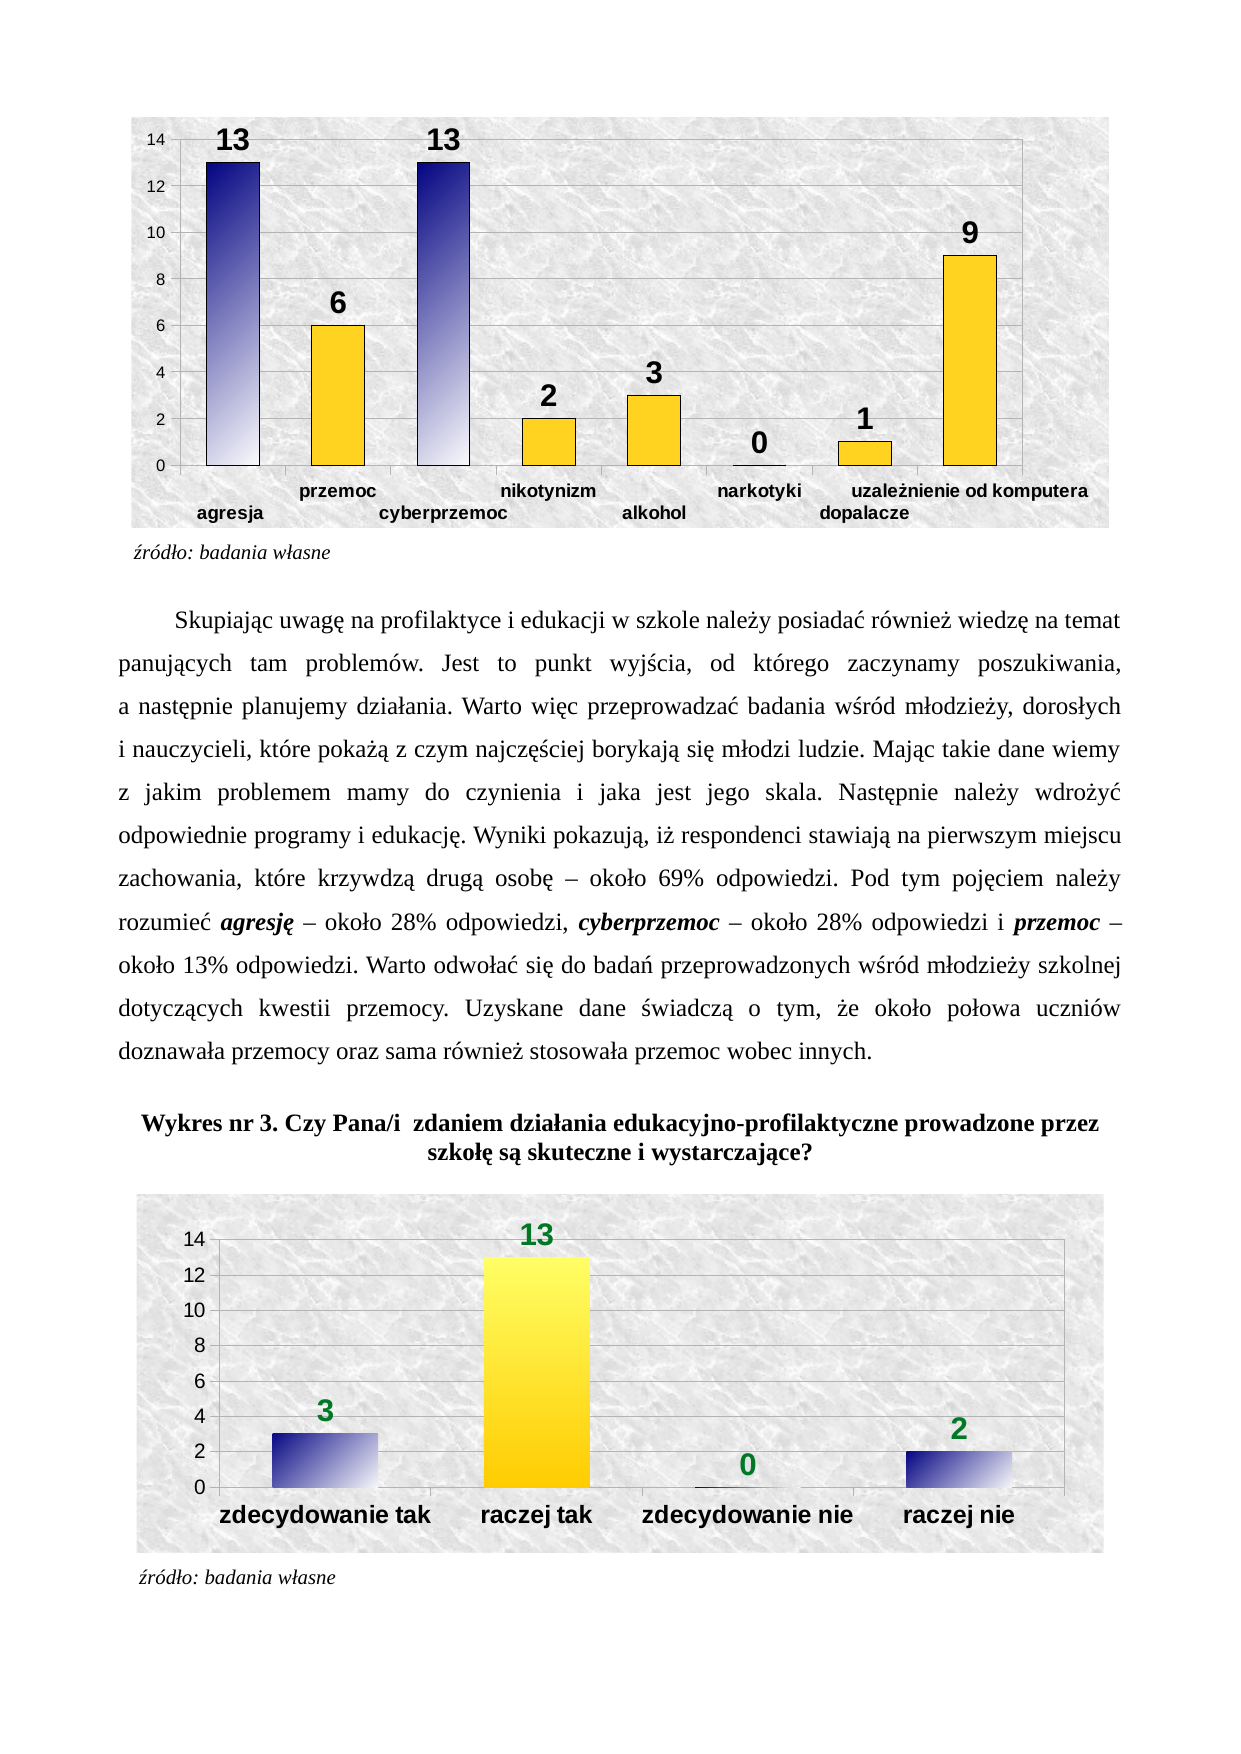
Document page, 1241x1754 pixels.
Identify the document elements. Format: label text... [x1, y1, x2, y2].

text Skupiając uwagę na profilaktyce i edukacji w szkole należy posiadać również wiedzę na temat panujących tam problemów. Jest to punkt wyjścia, od którego zaczynamy poszukiwania, a następnie planujemy działania. Warto więc przeprowadzać badania wśród młodzieży, dorosłych i nauczycieli, które pokażą z czym najczęściej borykają się młodzi ludzie. Mając takie dane wiemy z jakim problemem mamy do czynienia i jaka jest jego skala. Następnie należy wdrożyć odpowiednie programy i edukację. Wyniki pokazują, iż respondenci stawiają na pierwszym miejscu zachowania, które krzywdzą drugą osobę – około 69% odpowiedzi. Pod tym pojęciem należy rozumieć agresję – około 28% odpowiedzi, cyberprzemoc – około 28% odpowiedzi i przemoc – około 13% odpowiedzi. Warto odwołać się do badań przeprowadzonych wśród młodzieży szkolnej dotyczących kwestii przemocy. Uzyskane dane świadczą o tym, że około połowa uczniów doznawała przemocy oraz sama również stosowała przemoc wobec innych. [118, 605, 1122, 1065]
text Wykres nr 3. Czy Pana/i zdaniem działania edukacyjno-profilaktyczne prowadzone przez szkołę są skuteczne i wystarczające? [118, 1108, 1122, 1165]
text źródło: badania własne [118, 117, 1122, 564]
text źródło: badania własne [118, 1194, 1122, 1589]
